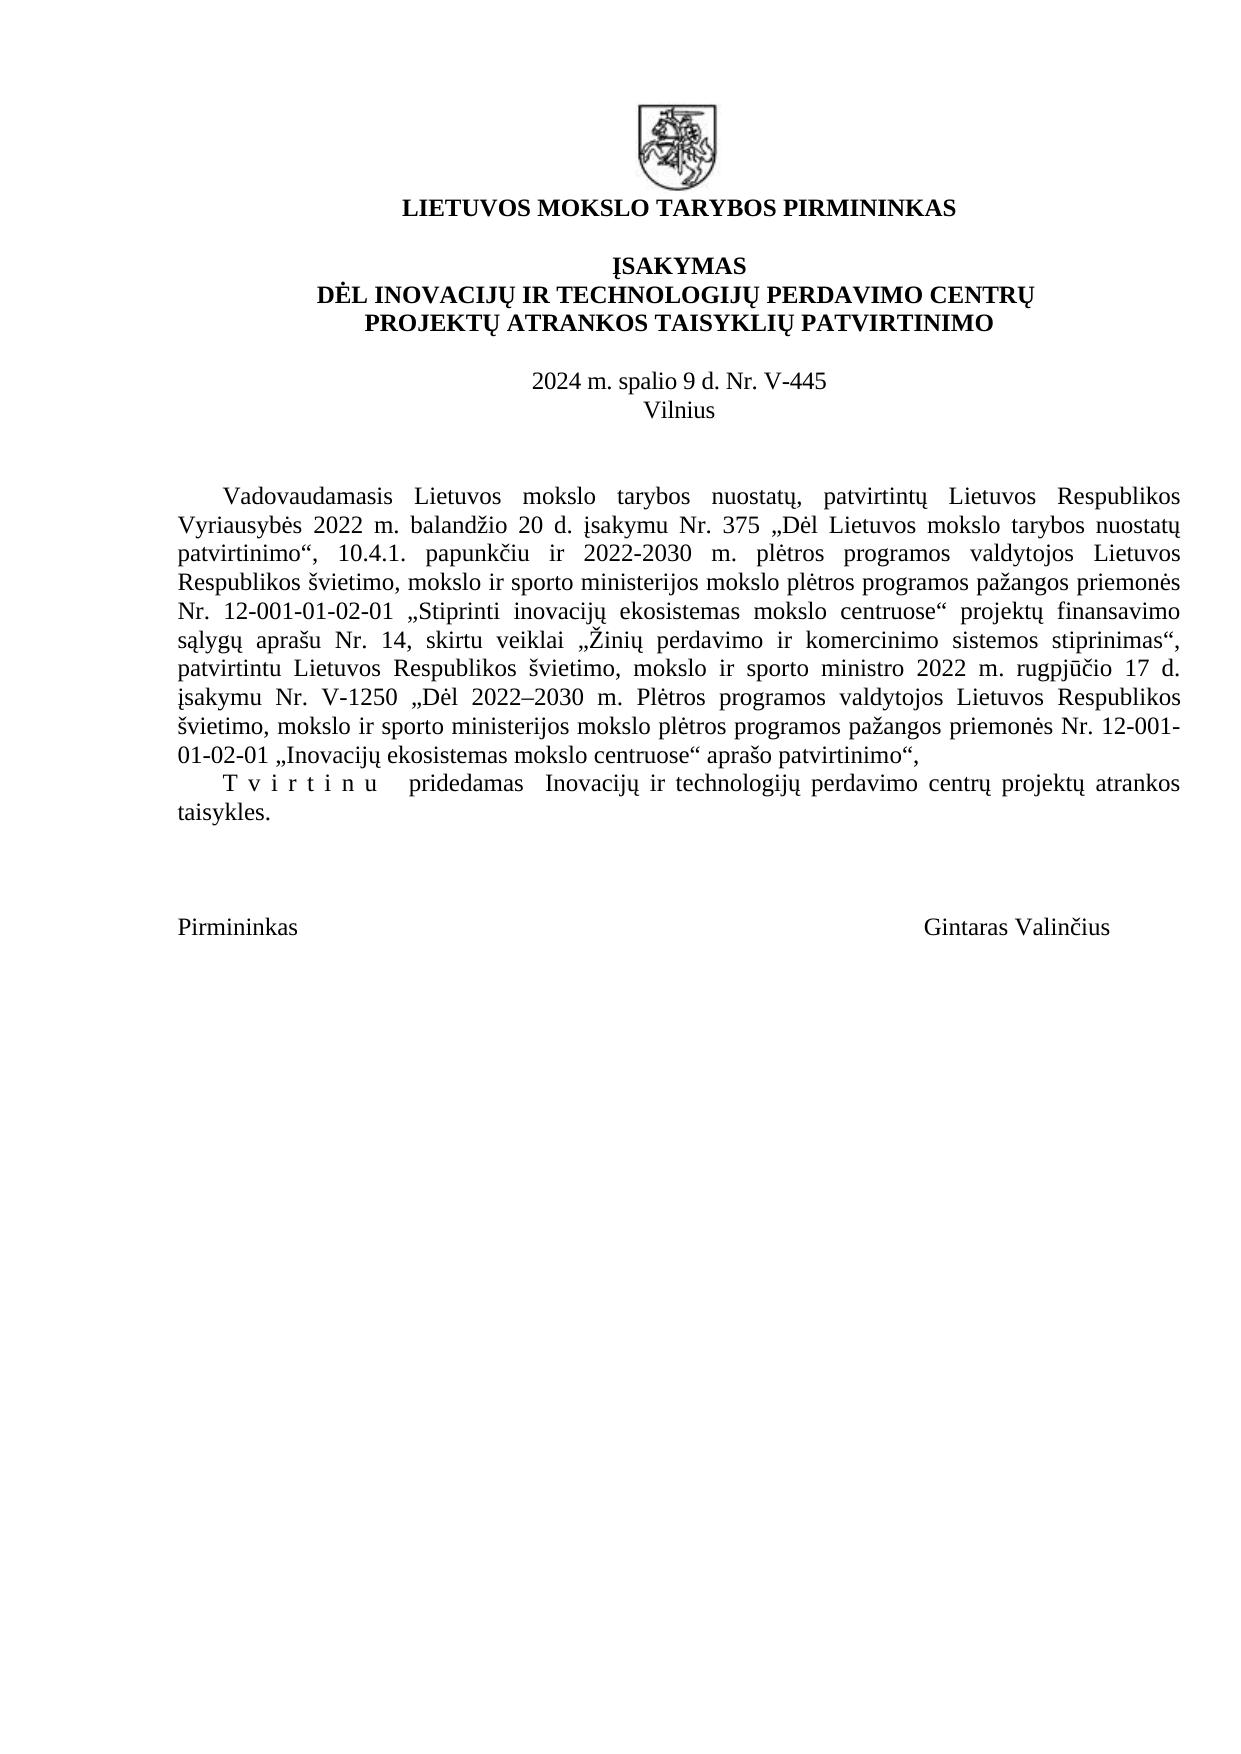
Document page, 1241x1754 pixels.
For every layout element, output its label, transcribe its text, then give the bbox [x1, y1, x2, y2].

text LIETUVOS MOKSLO TARYBOS PIRMININKAS [177, 193, 1181, 222]
text PROJEKTŲ ATRANKOS TAISYKLIŲ PATVIRTINIMO [177, 308, 1181, 337]
text Vadovaudamasis Lietuvos mokslo tarybos nuostatų, patvirtintų Lietuvos Respublikos Vyriausybės 2022 m. balandžio 20 d. įsakymu Nr. 375 „Dėl Lietuvos mokslo tarybos nuostatų patvirtinimo“, 10.4.1. papunkčiu ir 2022-2030 m. plėtros programos valdytojos Lietuvos Respublikos švietimo, mokslo ir sporto ministerijos mokslo plėtros programos pažangos priemonės Nr. 12-001-01-02-01 „Stiprinti inovacijų ekosistemas mokslo centruose“ projektų finansavimo sąlygų aprašu Nr. 14, skirtu veiklai „Žinių perdavimo ir komercinimo sistemos stiprinimas“, patvirtintu Lietuvos Respublikos švietimo, mokslo ir sporto ministro 2022 m. rugpjūčio 17 d. įsakymu Nr. V-1250 „Dėl 2022–2030 m. Plėtros programos valdytojos Lietuvos Respublikos švietimo, mokslo ir sporto ministerijos mokslo plėtros programos pažangos priemonės Nr. 12-001-01-02-01 „Inovacijų ekosistemas mokslo centruose“ aprašo patvirtinimo“, [177, 481, 1181, 768]
text Tvirtinu pridedamas Inovacijų ir technologijų perdavimo centrų projektų atrankos taisykles. [177, 768, 1181, 826]
text DĖL INOVACIJŲ IR TECHNOLOGIJŲ PERDAVIMO CENTRŲ [177, 280, 1181, 308]
text Vilnius [177, 395, 1181, 423]
text ĮSAKYMAS [177, 251, 1181, 280]
text Pirmininkas Gintaras Valinčius [177, 912, 1181, 941]
text 2024 m. spalio 9 d. Nr. V-445 [177, 366, 1181, 395]
